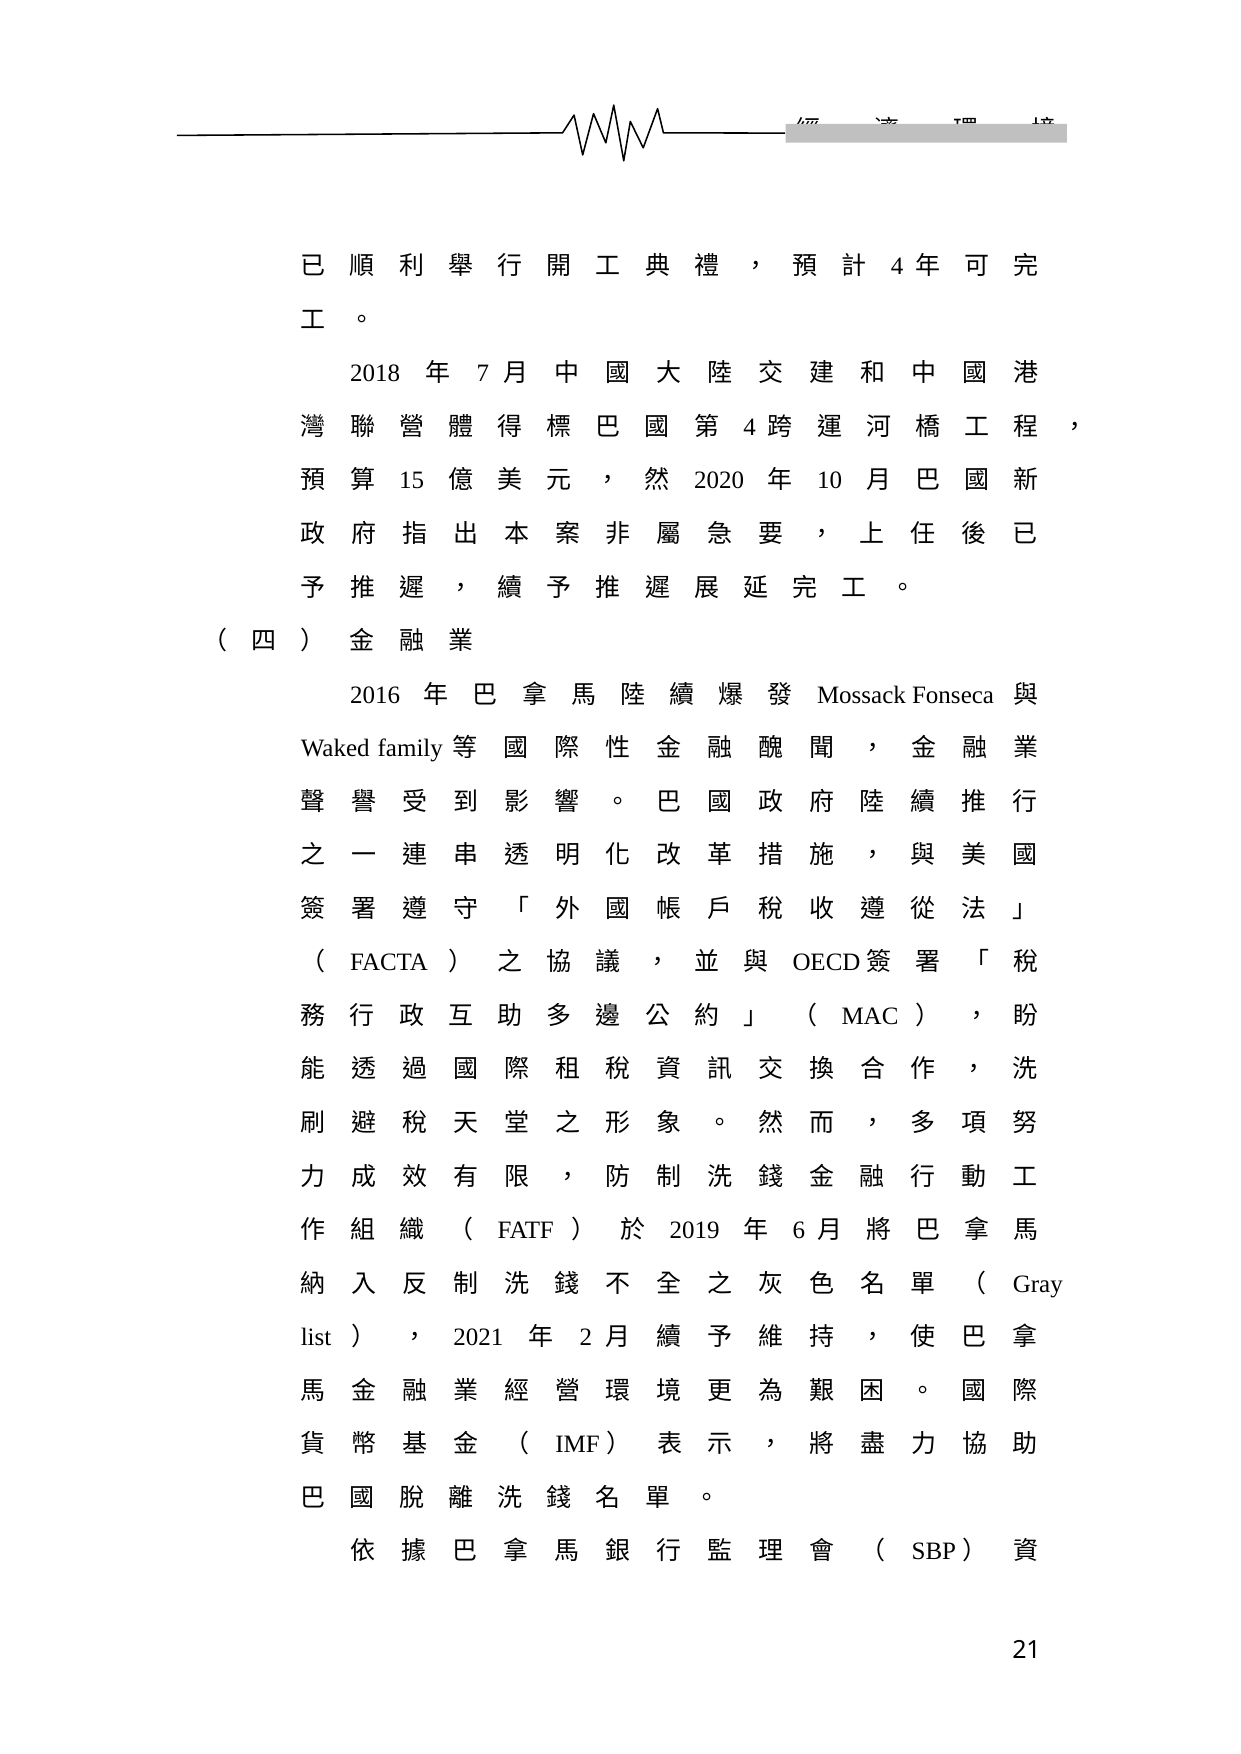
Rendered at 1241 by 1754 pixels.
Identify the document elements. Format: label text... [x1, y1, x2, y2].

text 2020年2月，巴拿馬政府宣布由韓商現代工程組織之HPH Joint Venture公司得標巴京捷運3號線工程，擊敗中國鐵建等其他廠商。捷運3號線則由日本提供2,811億日圓貸款（約25.6億美元），係日本在拉美地區最大貸款計畫。車輛及營運系統將由日立製作所及三菱商事負責，全線長度26.7公里，可望緩解巴京西郊交通堵塞情形及創造5,000個工作機會，並於2021年2月已順利舉行開工典禮，預計4年可完工。 [276, 237, 1063, 344]
text 2018年7月中國大陸交建和中國港灣聯營體得標巴國第4跨運河橋工程，預算15億美元，然2020年10月巴國新政府指出本案非屬急要，上任後已予推遲，續予推遲展延完工。 [276, 344, 1063, 612]
text 2016年巴拿馬陸續爆發Mossack Fonseca與Waked family等國際性金融醜聞，金融業聲譽受到影響。巴國政府陸續推行之一連串透明化改革措施，與美國簽署遵守「外國帳戶稅收遵從法」（FACTA）之協議，並與OECD簽署「稅務行政互助多邊公約」（MAC），盼能透過國際租稅資訊交換合作，洗刷避稅天堂之形象。然而，多項努力成效有限，防制洗錢金融行動工作組織（FATF）於2019年6月將巴拿馬納入反制洗錢不全之灰色名單（Gray list），2021年2月續予維持，使巴拿馬金融業經營環境更為艱困。國際貨幣基金（IMF）表示，將盡力協助巴國脫離洗錢名單。 [276, 666, 1063, 1522]
text 依據巴拿馬銀行監理會（SBP）資料，2022年巴國銀行（含離岸）資產總額為1,450億美元（年成長7.4%），流動準備率達68.5%，遠高於法定比率40%，盈餘為10.95億美元（成長3.1%）。放款總額480億美元（成長0.21%），其中僅房屋貸款增至185億美元（成長2.53%），其餘貸款小幅減少，新增放款案件數160億美元（成長1.91%）。存款總額635億美元（成長0.95%），其中銀行同業55億美元、政府135億美元，個人及法人存款達445億美元。銀行業平均資產報酬率0.81%、股東權益報酬率5.%，均較2021年微幅上升，整體經營情況尚可。 [276, 1522, 1063, 1576]
text （四）金融業 [202, 612, 1063, 666]
